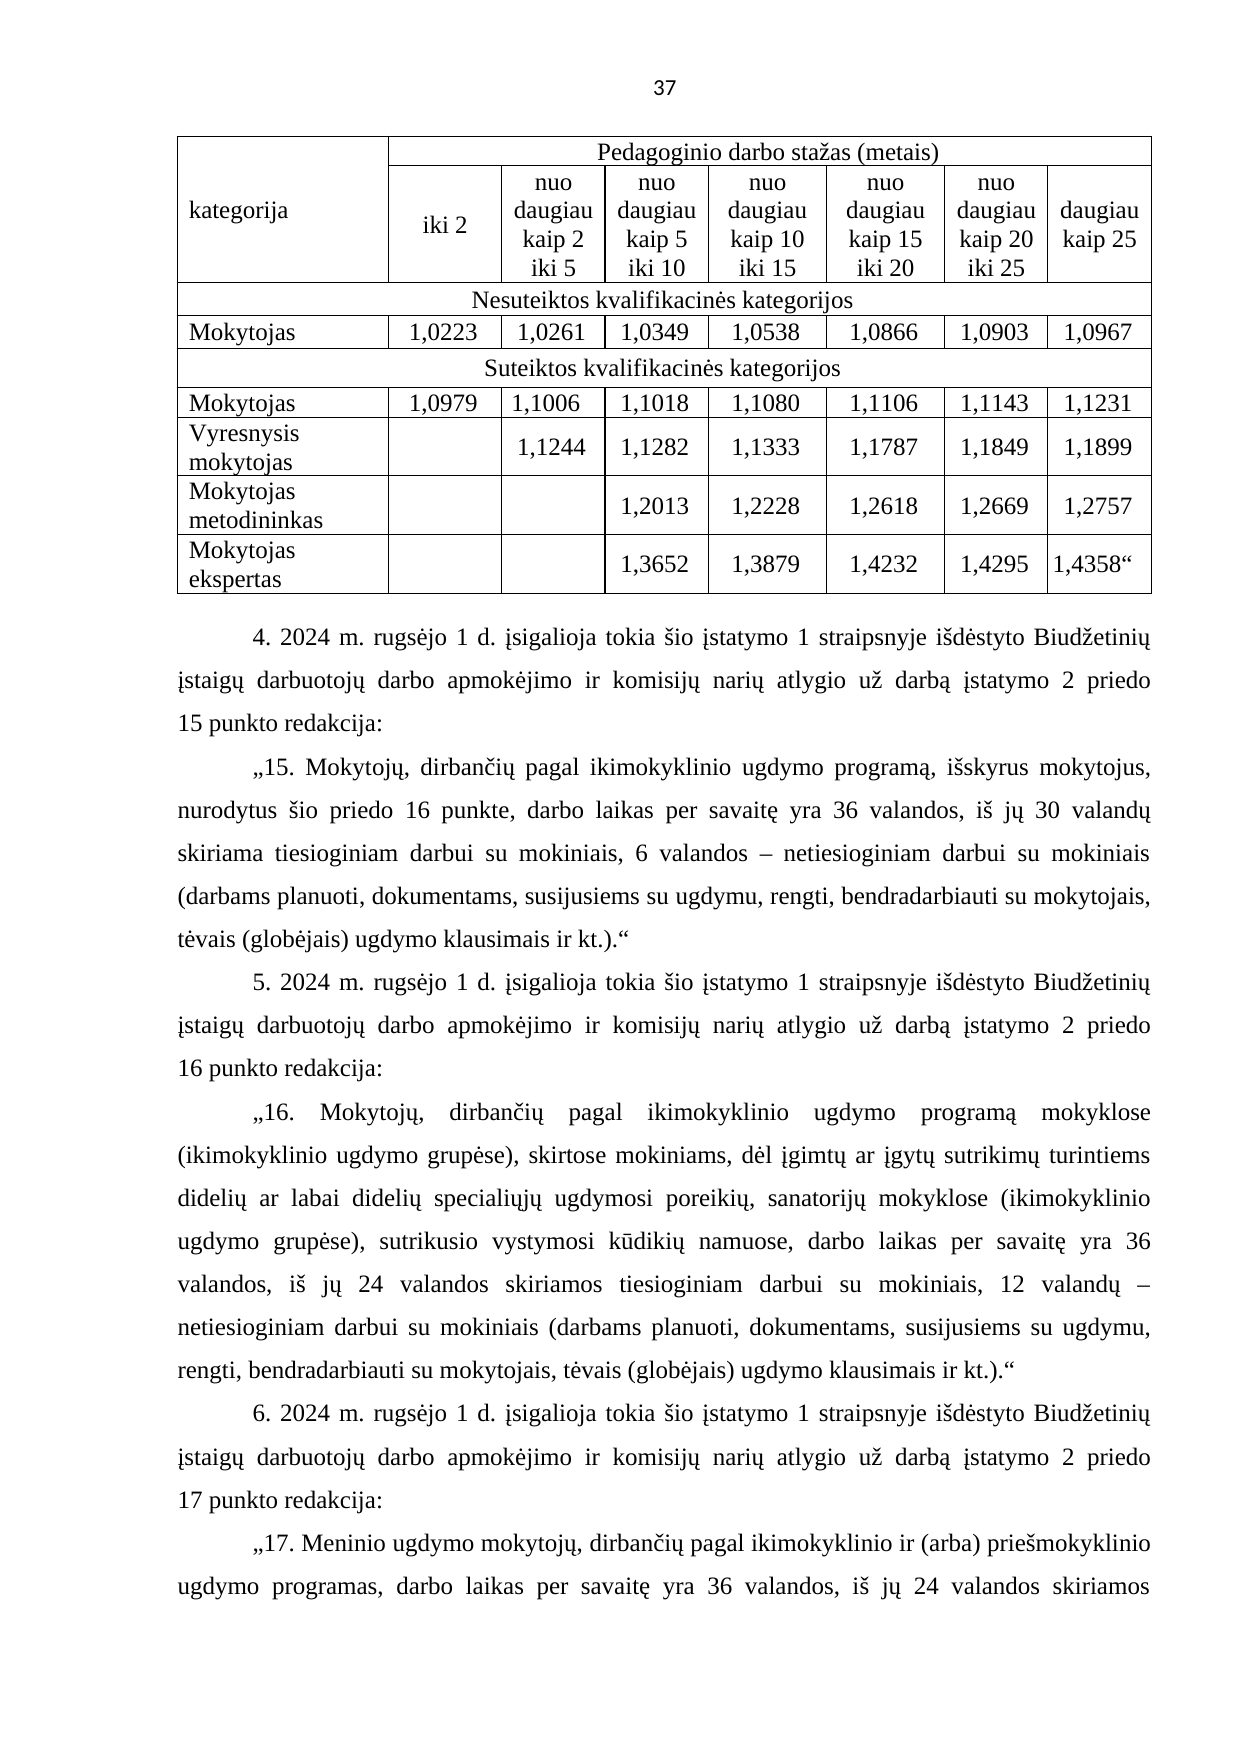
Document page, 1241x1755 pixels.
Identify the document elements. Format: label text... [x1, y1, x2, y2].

table_cell 1,4295 [945, 535, 1047, 592]
table_cell 1,0866 [827, 316, 944, 347]
table_cell 1,2228 [709, 476, 826, 534]
table_cell nuo daugiau kaip 5 iki 10 [606, 166, 708, 282]
table_cell 1,3652 [606, 535, 708, 592]
table_cell Nesuteiktos kvalifikacinės kategorijos [178, 283, 1151, 315]
table_cell 1,0538 [709, 316, 826, 347]
table_cell daugiau kaip 25 [1048, 166, 1151, 282]
text 6. 2024 m. rugsėjo 1 d. įsigalioja tokia šio įstatymo 1 straipsnyje išdėstyto Biudžetinių įstaigų darbuotojų darbo apmokėjimo ir komisijų narių atlygio už darbą įstatymo 2 priedo 17 punkto redakcija: [177, 1398, 1152, 1513]
table_cell Mokytojas [178, 388, 388, 417]
table_cell 1,0903 [945, 316, 1047, 347]
table_cell 1,0979 [389, 388, 501, 417]
text 5. 2024 m. rugsėjo 1 d. įsigalioja tokia šio įstatymo 1 straipsnyje išdėstyto Biudžetinių įstaigų darbuotojų darbo apmokėjimo ir komisijų narių atlygio už darbą įstatymo 2 priedo 16 punkto redakcija: [177, 967, 1152, 1082]
table_cell 1,1231 [1048, 388, 1151, 417]
table_cell 1,1080 [709, 388, 826, 417]
table_cell Mokytojas ekspertas [178, 535, 388, 592]
table_cell Pedagoginio darbo stažas (metais) [389, 137, 1151, 165]
table_cell 1,2669 [945, 476, 1047, 534]
table_cell 1,4358“ [1048, 535, 1151, 592]
table_cell [389, 418, 501, 475]
table_cell 1,1006 [502, 388, 604, 417]
table_cell Mokytojas metodininkas [178, 476, 388, 534]
table_cell [389, 476, 501, 534]
table_cell 1,2618 [827, 476, 944, 534]
table_cell 1,0349 [606, 316, 708, 347]
table_cell 1,1282 [606, 418, 708, 475]
table_cell 1,0223 [389, 316, 501, 347]
table_cell nuo daugiau kaip 10 iki 15 [709, 166, 826, 282]
table_cell Suteiktos kvalifikacinės kategorijos [178, 349, 1151, 387]
table_cell nuo daugiau kaip 20 iki 25 [945, 166, 1047, 282]
text „15. Mokytojų, dirbančių pagal ikimokyklinio ugdymo programą, išskyrus mokytojus, nurodytus šio priedo 16 punkte, darbo laikas per savaitę yra 36 valandos, iš jų 30 valandų skiriama tiesioginiam darbui su mokiniais, 6 valandos – netiesioginiam darbui su mokiniais (darbams planuoti, dokumentams, susijusiems su ugdymu, rengti, bendradarbiauti su mokytojais, tėvais (globėjais) ugdymo klausimais ir kt.).“ [177, 752, 1152, 953]
text 4. 2024 m. rugsėjo 1 d. įsigalioja tokia šio įstatymo 1 straipsnyje išdėstyto Biudžetinių įstaigų darbuotojų darbo apmokėjimo ir komisijų narių atlygio už darbą įstatymo 2 priedo 15 punkto redakcija: [177, 622, 1152, 737]
text „17. Meninio ugdymo mokytojų, dirbančių pagal ikimokyklinio ir (arba) priešmokyklinio ugdymo programas, darbo laikas per savaitę yra 36 valandos, iš jų 24 valandos skiriamos [177, 1528, 1152, 1600]
table_cell [502, 476, 604, 534]
table_cell 1,2757 [1048, 476, 1151, 534]
table_header kategorija [178, 137, 388, 282]
table_cell 1,1849 [945, 418, 1047, 475]
table_cell 1,4232 [827, 535, 944, 592]
table_cell 1,2013 [606, 476, 708, 534]
table_cell 1,0967 [1048, 316, 1151, 347]
table_cell nuo daugiau kaip 2 iki 5 [502, 166, 604, 282]
table_cell [389, 535, 501, 592]
table_cell 1,3879 [709, 535, 826, 592]
table_cell 1,1787 [827, 418, 944, 475]
table_cell 1,1018 [606, 388, 708, 417]
table_cell iki 2 [389, 166, 501, 282]
table_cell nuo daugiau kaip 15 iki 20 [827, 166, 944, 282]
table_cell Vyresnysis mokytojas [178, 418, 388, 475]
table_cell 1,1143 [945, 388, 1047, 417]
table_cell [502, 535, 604, 592]
table_cell 1,1899 [1048, 418, 1151, 475]
table_cell 1,0261 [502, 316, 604, 347]
text „16. Mokytojų, dirbančių pagal ikimokyklinio ugdymo programą mokyklose (ikimokyklinio ugdymo grupėse), skirtose mokiniams, dėl įgimtų ar įgytų sutrikimų turintiems didelių ar labai didelių specialiųjų ugdymosi poreikių, sanatorijų mokyklose (ikimokyklinio ugdymo grupėse), sutrikusio vystymosi kūdikių namuose, darbo laikas per savaitę yra 36 valandos, iš jų 24 valandos skiriamos tiesioginiam darbui su mokiniais, 12 valandų – netiesioginiam darbui su mokiniais (darbams planuoti, dokumentams, susijusiems su ugdymu, rengti, bendradarbiauti su mokytojais, tėvais (globėjais) ugdymo klausimais ir kt.).“ [177, 1097, 1152, 1384]
table_cell 1,1106 [827, 388, 944, 417]
table_cell 1,1244 [502, 418, 604, 475]
table_cell Mokytojas [178, 316, 388, 347]
table_cell 1,1333 [709, 418, 826, 475]
